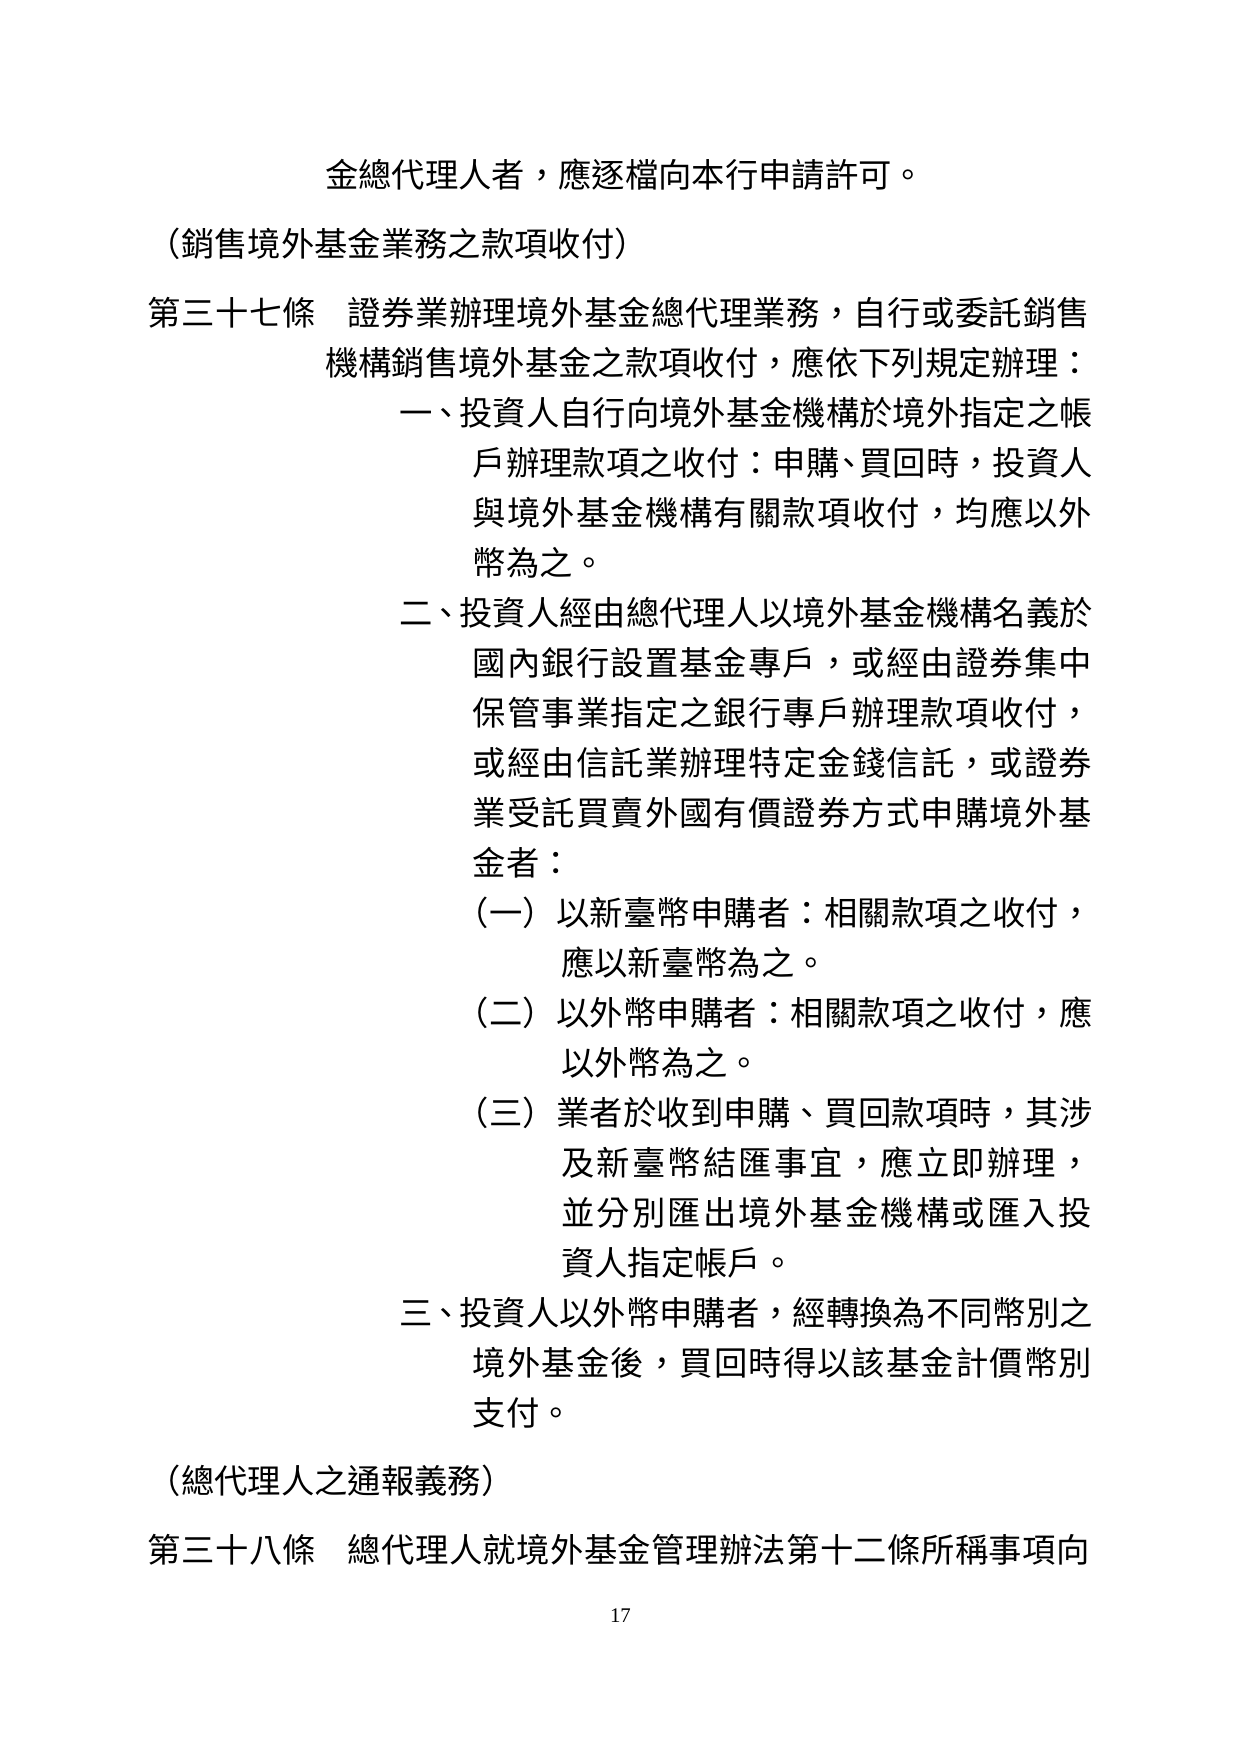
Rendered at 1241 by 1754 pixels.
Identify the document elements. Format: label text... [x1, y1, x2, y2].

text 三、投資人以外幣申購者，經轉換為不同幣別之境外基金後，買回時得以該基金計價幣別支付。 [399, 1285, 1092, 1435]
text （總代理人之通報義務） [148, 1454, 1092, 1504]
text 二、投資人經由總代理人以境外基金機構名義於國內銀行設置基金專戶，或經由證券集中保管事業指定之銀行專戶辦理款項收付，或經由信託業辦理特定金錢信託，或證券業受託買賣外國有價證券方式申購境外基金者： [399, 585, 1092, 885]
text （一）以新臺幣申購者：相關款項之收付，應以新臺幣為之。 [455, 885, 1092, 985]
text 第三十八條 總代理人就境外基金管理辦法第十二條所稱事項向 [148, 1523, 1092, 1573]
text （三）業者於收到申購、買回款項時，其涉及新臺幣結匯事宜，應立即辦理，並分別匯出境外基金機構或匯入投資人指定帳戶。 [455, 1085, 1092, 1285]
text 一、投資人自行向境外基金機構於境外指定之帳戶辦理款項之收付：申購、買回時，投資人與境外基金機構有關款項收付，均應以外幣為之。 [399, 385, 1092, 585]
text 金總代理人者，應逐檔向本行申請許可。 [325, 148, 1092, 198]
text 第三十七條 證券業辦理境外基金總代理業務，自行或委託銷售機構銷售境外基金之款項收付，應依下列規定辦理： [148, 285, 1092, 385]
text （銷售境外基金業務之款項收付） [148, 216, 1092, 266]
text （二）以外幣申購者：相關款項之收付，應以外幣為之。 [455, 985, 1092, 1085]
